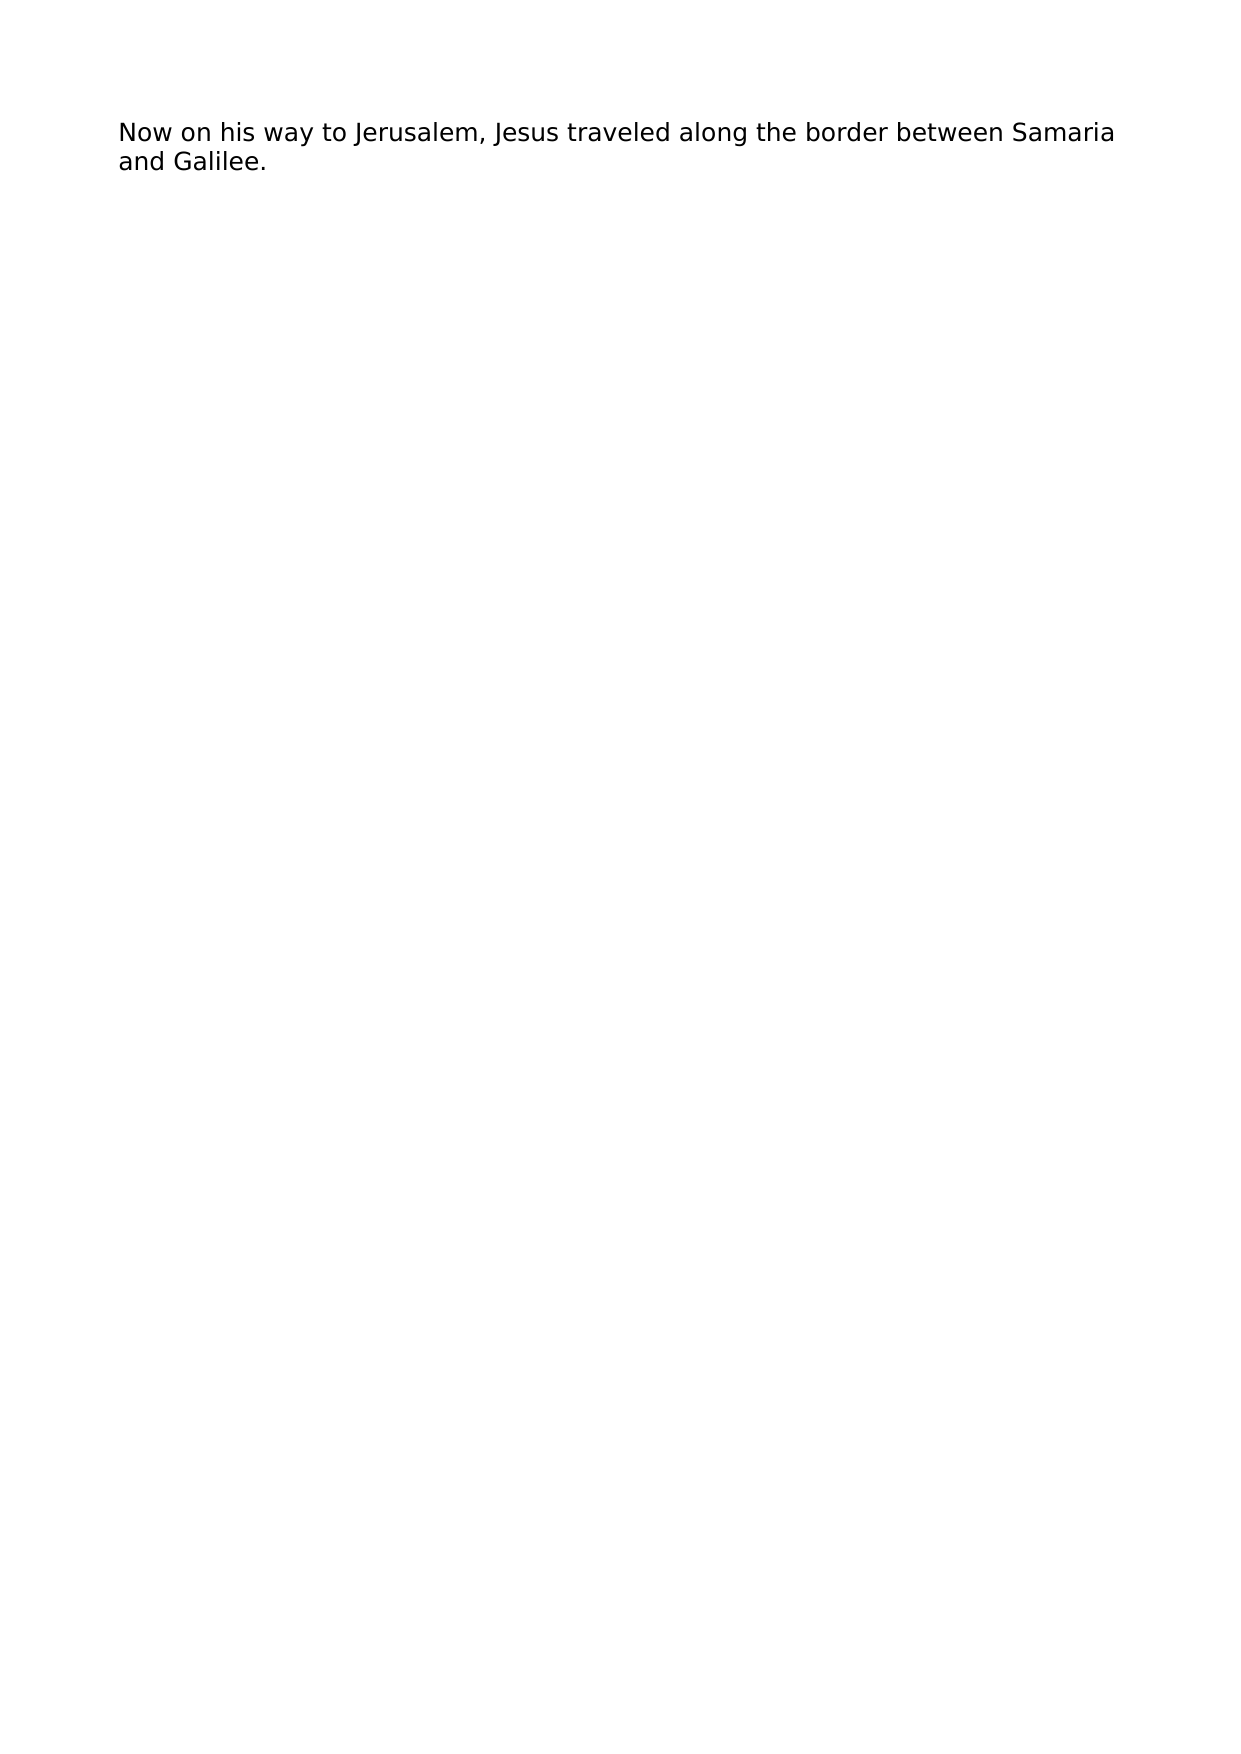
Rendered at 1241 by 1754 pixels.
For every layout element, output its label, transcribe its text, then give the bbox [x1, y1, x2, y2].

text Now on his way to Jerusalem, Jesus traveled along the border between Samaria and Galilee. [118, 118, 1122, 176]
